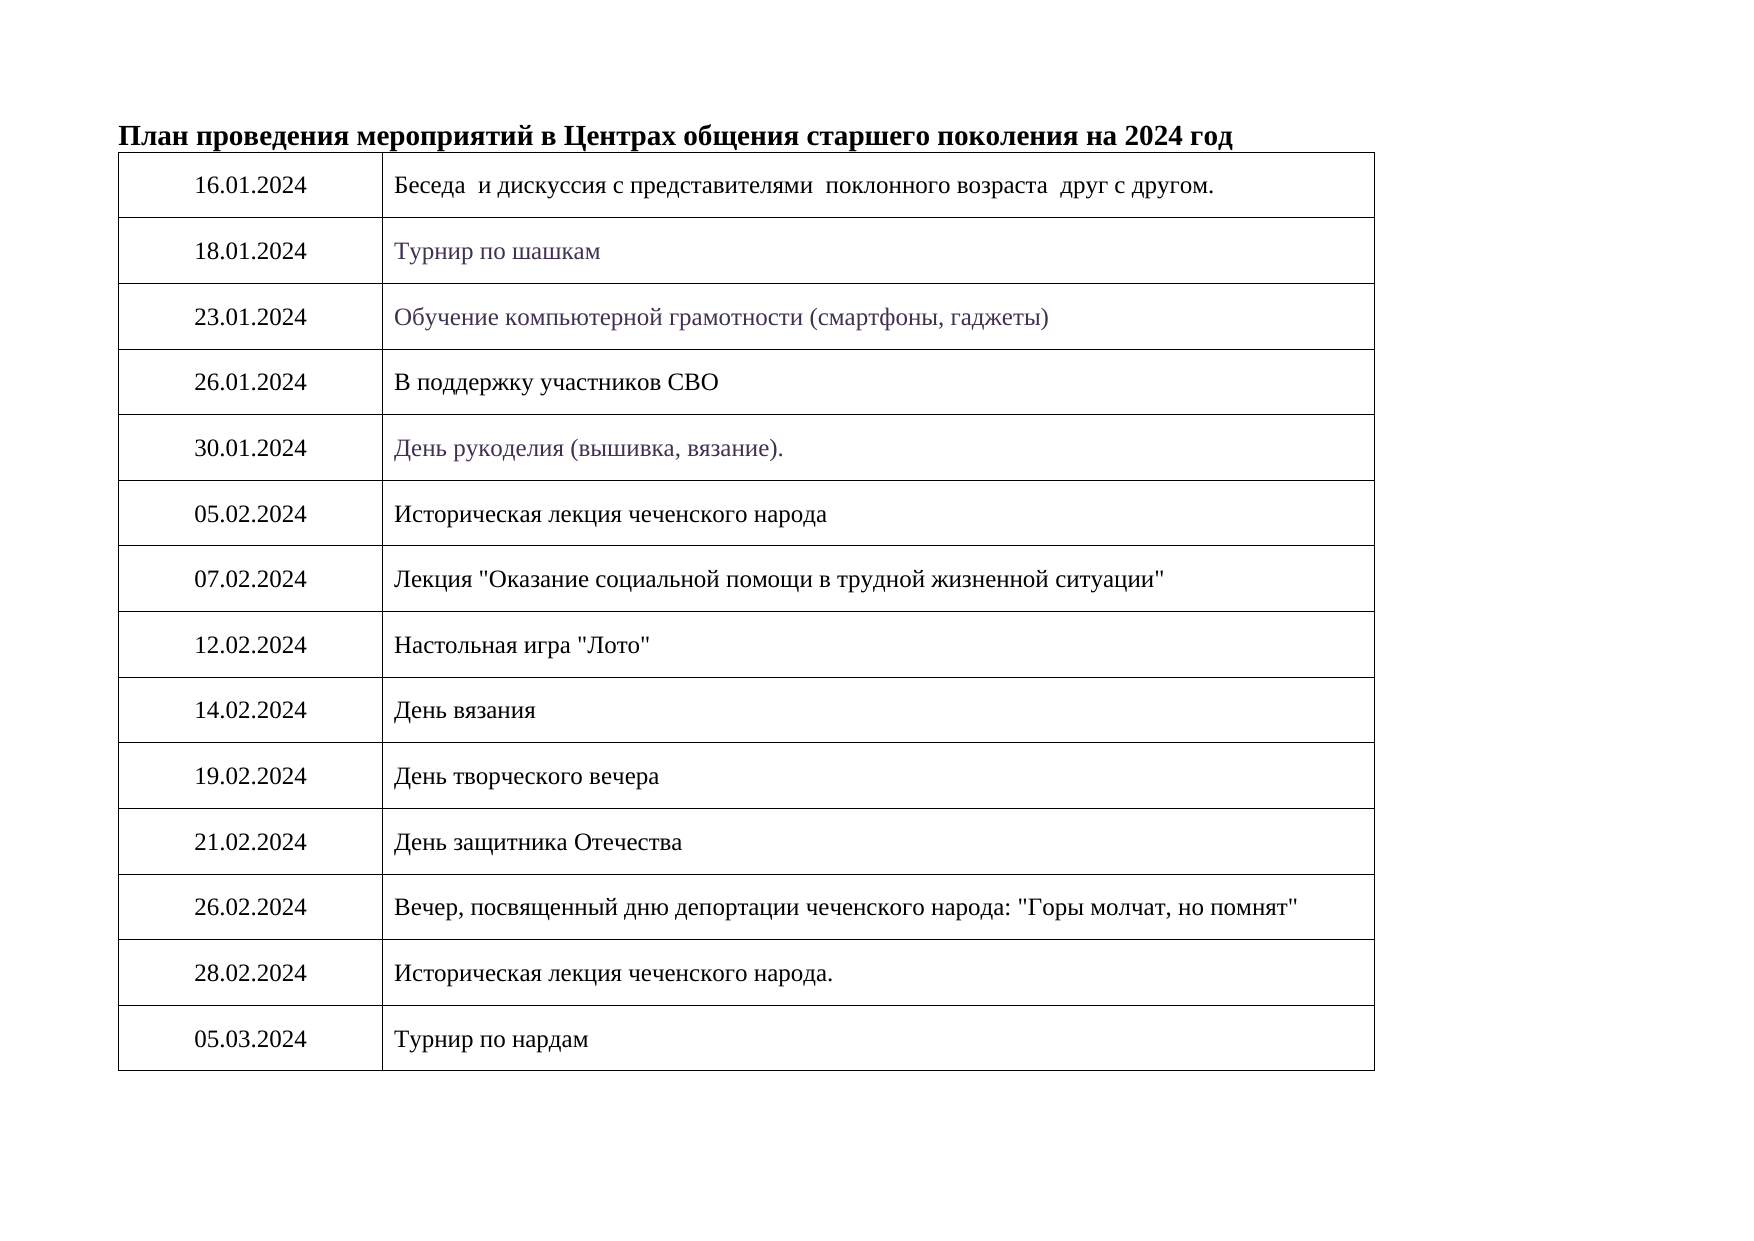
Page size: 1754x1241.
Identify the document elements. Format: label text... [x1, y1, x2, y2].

text План проведения мероприятий в Центрах общения старшего поколения на 2024 год [118, 118, 1636, 152]
table_cell День творческого вечера [383, 743, 1374, 808]
table_cell День вязания [383, 678, 1374, 742]
table_cell 05.02.2024 [119, 481, 382, 545]
table_cell 18.01.2024 [119, 218, 382, 283]
table_cell 26.01.2024 [119, 350, 382, 414]
table_cell 05.03.2024 [119, 1006, 382, 1070]
table_cell Лекция "Оказание социальной помощи в трудной жизненной ситуации" [383, 546, 1374, 611]
table_cell Историческая лекция чеченского народа [383, 481, 1374, 545]
table_header 16.01.2024 [119, 153, 382, 217]
table_cell 14.02.2024 [119, 678, 382, 742]
table_cell 30.01.2024 [119, 415, 382, 480]
table_header Беседа и дискуссия с представителями поклонного возраста друг с другом. [383, 153, 1374, 217]
table_cell Турнир по нардам [383, 1006, 1374, 1070]
table_cell 21.02.2024 [119, 809, 382, 873]
table_cell Турнир по шашкам [383, 218, 1374, 283]
table_cell 07.02.2024 [119, 546, 382, 611]
table_cell День защитника Отечества [383, 809, 1374, 873]
table_cell Обучение компьютерной грамотности (смартфоны, гаджеты) [383, 284, 1374, 348]
table_cell Настольная игра "Лото" [383, 612, 1374, 677]
table_cell 26.02.2024 [119, 875, 382, 939]
table_cell Историческая лекция чеченского народа. [383, 940, 1374, 1005]
table_cell 12.02.2024 [119, 612, 382, 677]
table_cell День рукоделия (вышивка, вязание). [383, 415, 1374, 480]
table_cell 23.01.2024 [119, 284, 382, 348]
table_cell 28.02.2024 [119, 940, 382, 1005]
table_cell 19.02.2024 [119, 743, 382, 808]
table_cell Вечер, посвященный дню депортации чеченского народа: "Горы молчат, но помнят" [383, 875, 1374, 939]
table_cell В поддержку участников СВО [383, 350, 1374, 414]
